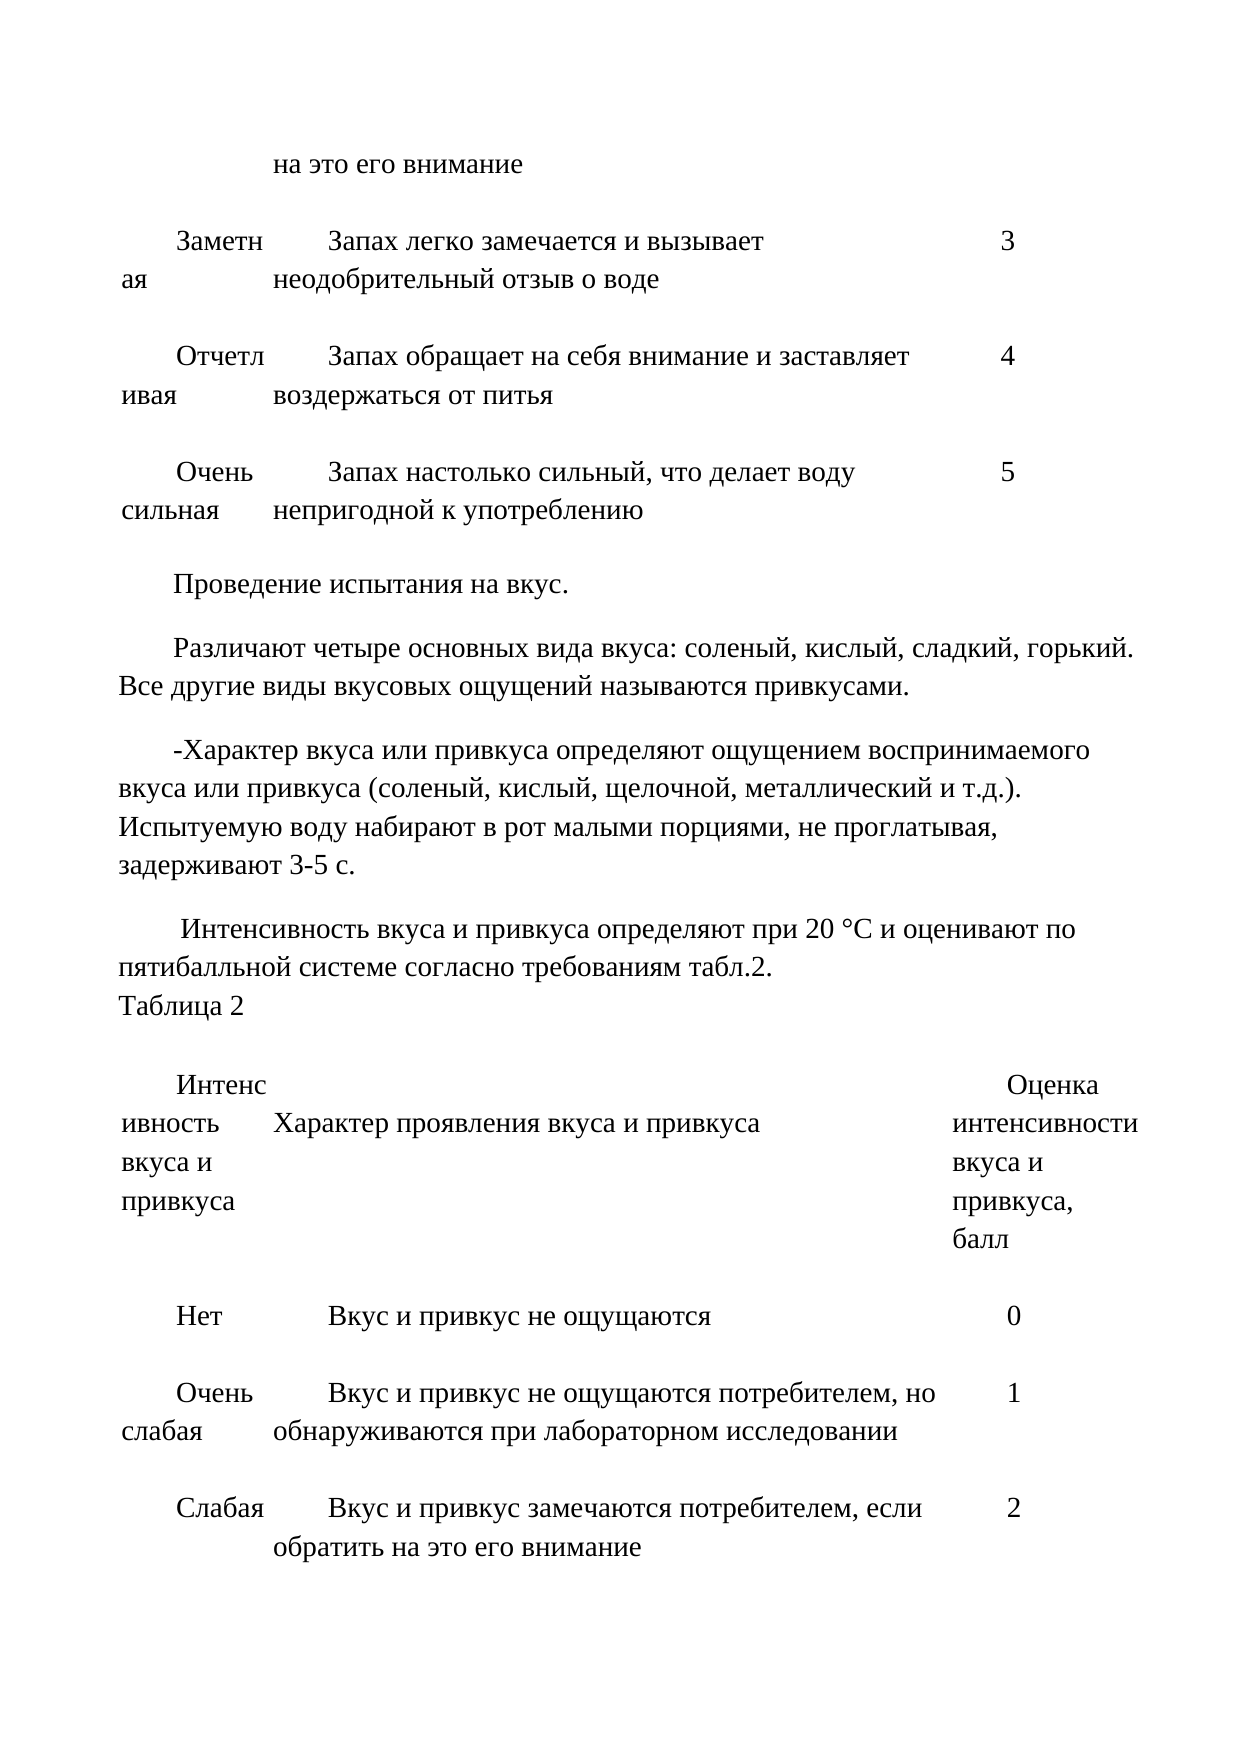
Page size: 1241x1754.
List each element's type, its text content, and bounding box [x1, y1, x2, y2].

subtitle -Характер вкуса или привкуса определяют ощущением воспринимаемого вкуса или привкуса (соленый, кислый, щелочной, металлический и т.д.). Испытуемую воду набирают в рот малыми порциями, не проглатывая, задерживают 3-5 с. [118, 732, 1152, 881]
table_cell Вкус и привкус не ощущаются потребителем, но обнаруживаются при лабораторном исследовании [270, 1347, 949, 1462]
subtitle Различают четыре основных вида вкуса: соленый, кислый, сладкий, горький. Все другие виды вкусовых ощущений называются привкусами. [118, 630, 1152, 702]
table_cell 5 [943, 426, 1152, 541]
table_cell Заметная [118, 195, 270, 310]
subtitle Проведение испытания на вкус. [118, 566, 1152, 600]
table_cell [943, 118, 1152, 195]
table_header Оценка интенсивности вкуса и привкуса, балл [949, 1039, 1152, 1270]
table_cell 4 [943, 310, 1152, 426]
table_cell Слабая [118, 1463, 270, 1578]
table_cell Очень слабая [118, 1347, 270, 1462]
table_cell Запах легко замечается и вызывает неодобрительный отзыв о воде [270, 195, 943, 310]
table_cell Запах обращает на себя внимание и заставляет воздержаться от питья [270, 310, 943, 426]
table_cell Вкус и привкус замечаются потребителем, если обратить на это его внимание [270, 1463, 949, 1578]
subtitle Интенсивность вкуса и привкуса определяют при 20 °С и оценивают по пятибалльной системе согласно требованиям табл.2. Таблица 2 [118, 911, 1152, 1022]
table_cell Отчетливая [118, 310, 270, 426]
table_cell 1 [949, 1347, 1152, 1462]
table_cell Нет [118, 1270, 270, 1347]
table_cell на это его внимание [270, 118, 943, 195]
table_header Характер проявления вкуса и привкуса [270, 1039, 949, 1270]
table_cell 0 [949, 1270, 1152, 1347]
table_cell [118, 118, 270, 195]
table_cell 3 [943, 195, 1152, 310]
table_cell 2 [949, 1463, 1152, 1578]
table_cell Вкус и привкус не ощущаются [270, 1270, 949, 1347]
table_cell Запах настолько сильный, что делает воду непригодной к употреблению [270, 426, 943, 541]
table_cell Очень сильная [118, 426, 270, 541]
table_header Интенсивность вкуса и привкуса [118, 1039, 270, 1270]
